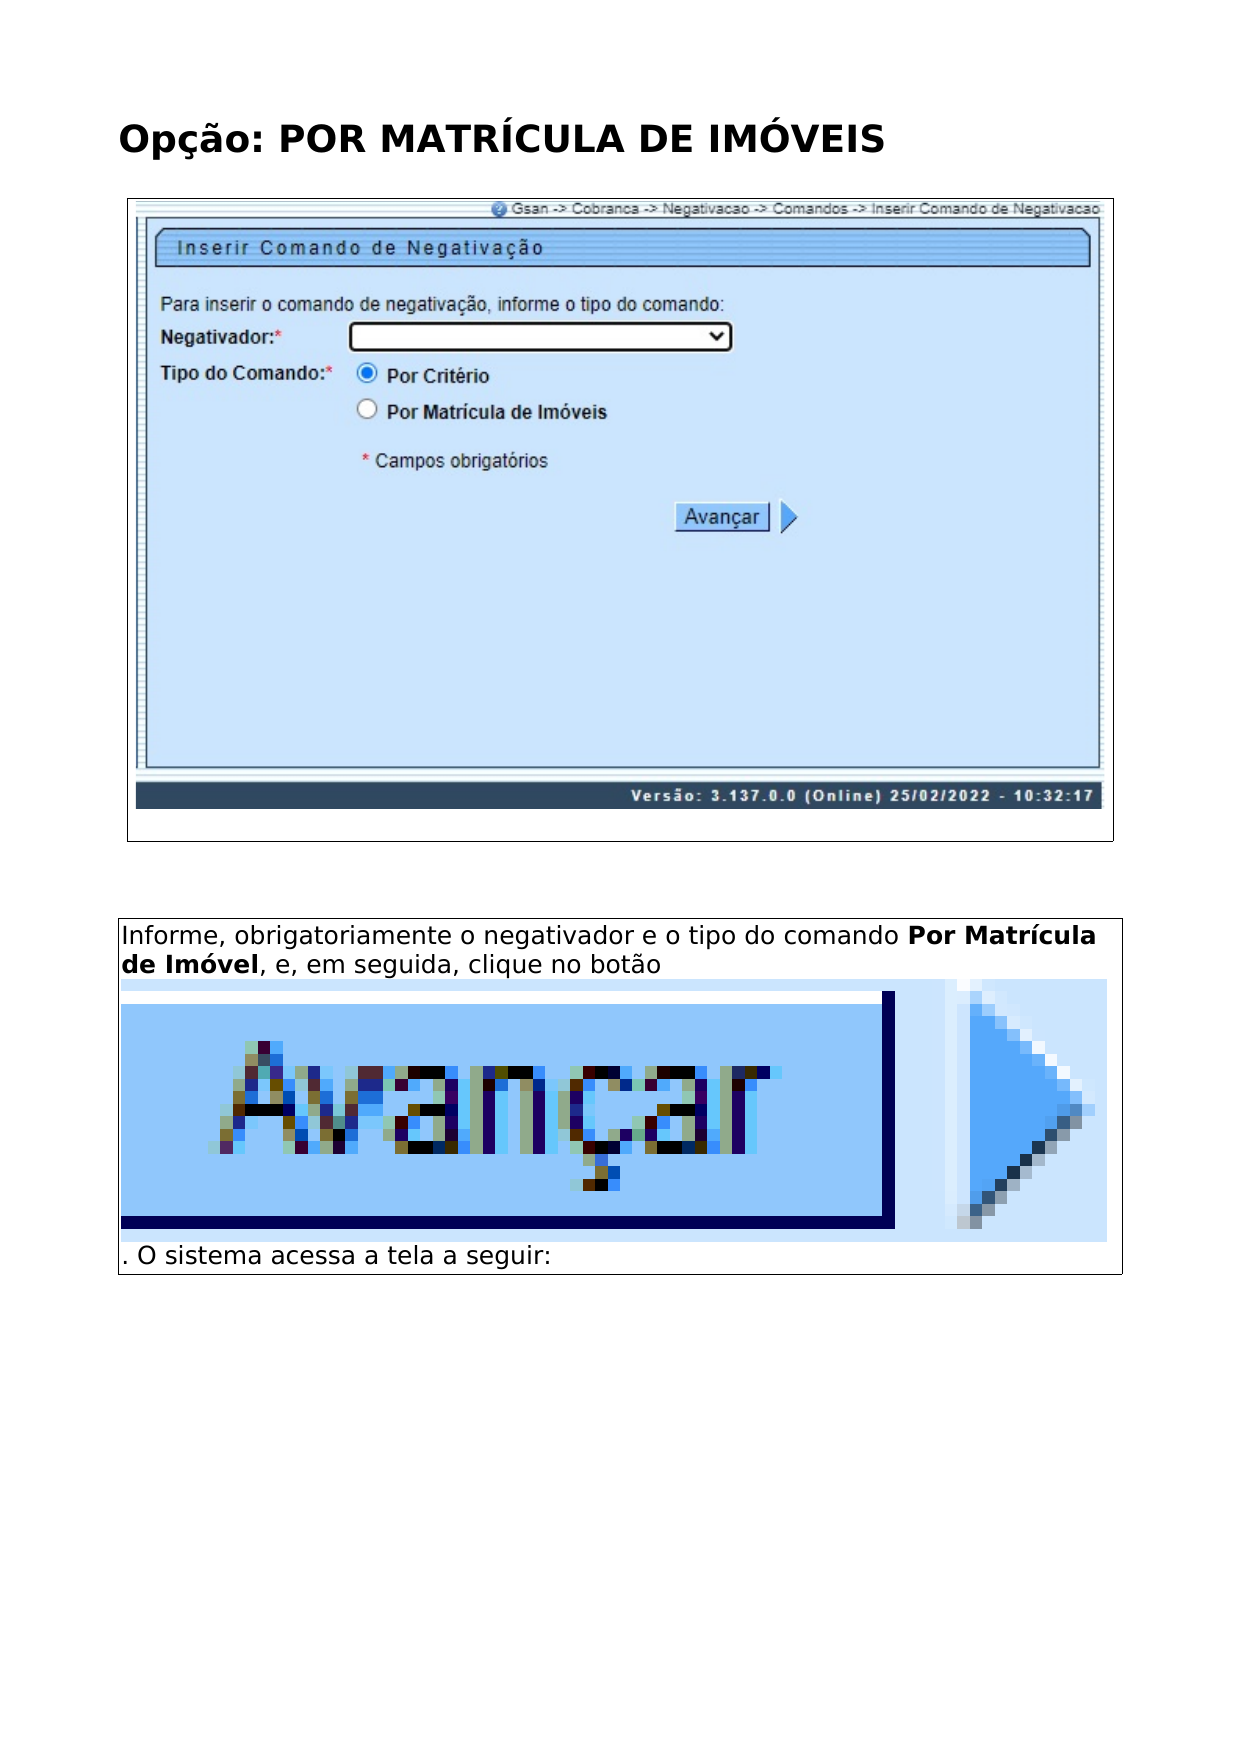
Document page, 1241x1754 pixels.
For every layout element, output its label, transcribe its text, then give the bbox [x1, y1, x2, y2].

table_header [128, 199, 1113, 841]
picture [135, 201, 1105, 809]
table_header Informe, obrigatoriamente o negativador e o tipo do comando Por Matrícula de Imóvel, e, em seguida, clique no botão . O sistema acessa a tela a seguir: [119, 919, 1122, 1273]
picture [121, 979, 1120, 1242]
subtitle Opção: POR MATRÍCULA DE IMÓVEIS [118, 118, 1122, 162]
